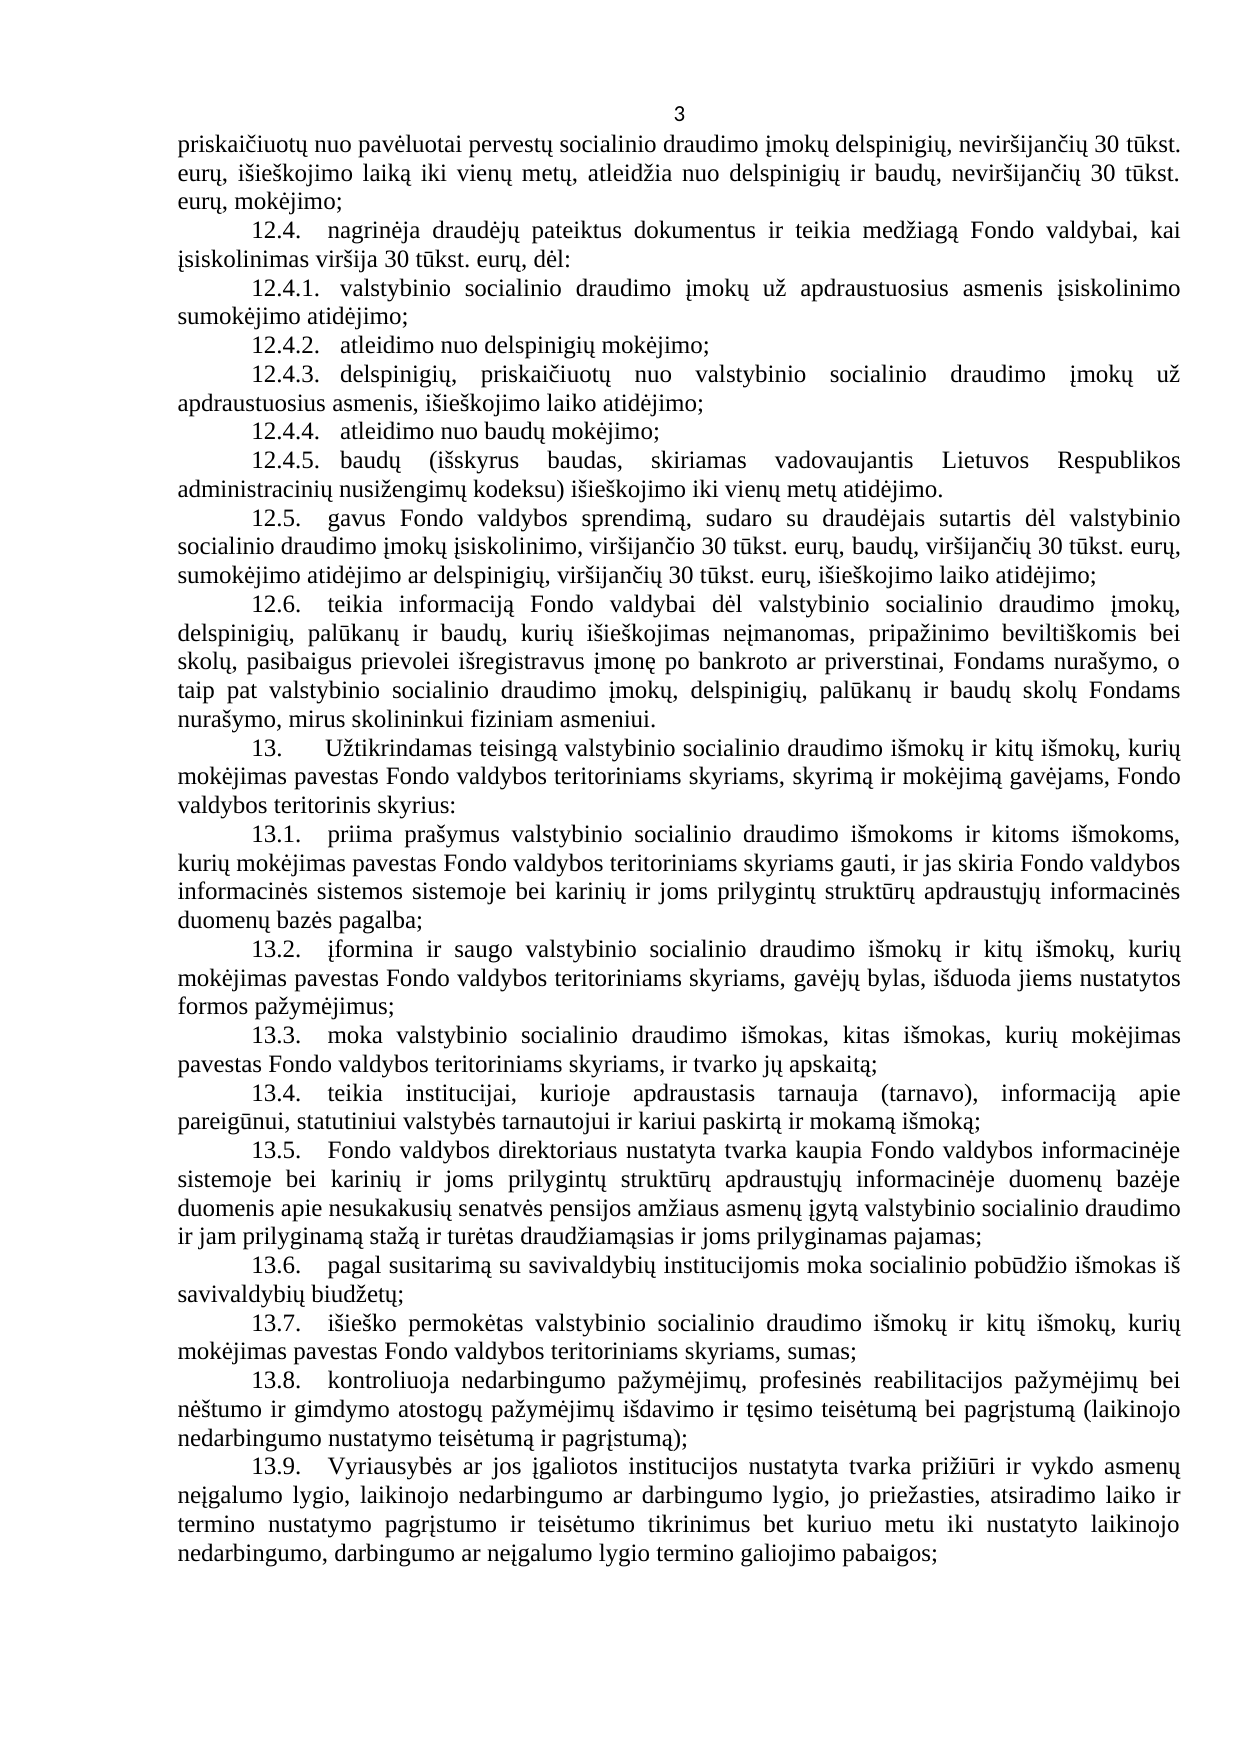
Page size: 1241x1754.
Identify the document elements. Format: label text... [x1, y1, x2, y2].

text 13.8. kontroliuoja nedarbingumo pažymėjimų, profesinės reabilitacijos pažymėjimų bei nėštumo ir gimdymo atostogų pažymėjimų išdavimo ir tęsimo teisėtumą bei pagrįstumą (laikinojo nedarbingumo nustatymo teisėtumą ir pagrįstumą); [177, 1365, 1181, 1451]
text 13. Užtikrindamas teisingą valstybinio socialinio draudimo išmokų ir kitų išmokų, kurių mokėjimas pavestas Fondo valdybos teritoriniams skyriams, skyrimą ir mokėjimą gavėjams, Fondo valdybos teritorinis skyrius: [177, 733, 1181, 819]
text 12.4.2. atleidimo nuo delspinigių mokėjimo; [177, 330, 1181, 359]
text 13.7. išieško permokėtas valstybinio socialinio draudimo išmokų ir kitų išmokų, kurių mokėjimas pavestas Fondo valdybos teritoriniams skyriams, sumas; [177, 1308, 1181, 1365]
text 12.6. teikia informaciją Fondo valdybai dėl valstybinio socialinio draudimo įmokų, delspinigių, palūkanų ir baudų, kurių išieškojimas neįmanomas, pripažinimo beviltiškomis bei skolų, pasibaigus prievolei išregistravus įmonę po bankroto ar priverstinai, Fondams nurašymo, o taip pat valstybinio socialinio draudimo įmokų, delspinigių, palūkanų ir baudų skolų Fondams nurašymo, mirus skolininkui fiziniam asmeniui. [177, 589, 1181, 733]
text 13.2. įformina ir saugo valstybinio socialinio draudimo išmokų ir kitų išmokų, kurių mokėjimas pavestas Fondo valdybos teritoriniams skyriams, gavėjų bylas, išduoda jiems nustatytos formos pažymėjimus; [177, 934, 1181, 1020]
text 12.4. nagrinėja draudėjų pateiktus dokumentus ir teikia medžiagą Fondo valdybai, kai įsiskolinimas viršija 30 tūkst. eurų, dėl: [177, 215, 1181, 273]
text 13.9. Vyriausybės ar jos įgaliotos institucijos nustatyta tvarka prižiūri ir vykdo asmenų neįgalumo lygio, laikinojo nedarbingumo ar darbingumo lygio, jo priežasties, atsiradimo laiko ir termino nustatymo pagrįstumo ir teisėtumo tikrinimus bet kuriuo metu iki nustatyto laikinojo nedarbingumo, darbingumo ar neįgalumo lygio termino galiojimo pabaigos; [177, 1451, 1181, 1566]
text 12.5. gavus Fondo valdybos sprendimą, sudaro su draudėjais sutartis dėl valstybinio socialinio draudimo įmokų įsiskolinimo, viršijančio 30 tūkst. eurų, baudų, viršijančių 30 tūkst. eurų, sumokėjimo atidėjimo ar delspinigių, viršijančių 30 tūkst. eurų, išieškojimo laiko atidėjimo; [177, 503, 1181, 589]
text 13.6. pagal susitarimą su savivaldybių institucijomis moka socialinio pobūdžio išmokas iš savivaldybių biudžetų; [177, 1250, 1181, 1308]
text 13.1. priima prašymus valstybinio socialinio draudimo išmokoms ir kitoms išmokoms, kurių mokėjimas pavestas Fondo valdybos teritoriniams skyriams gauti, ir jas skiria Fondo valdybos informacinės sistemos sistemoje bei karinių ir joms prilygintų struktūrų apdraustųjų informacinės duomenų bazės pagalba; [177, 819, 1181, 934]
text 12.4.3. delspinigių, priskaičiuotų nuo valstybinio socialinio draudimo įmokų už apdraustuosius asmenis, išieškojimo laiko atidėjimo; [177, 359, 1181, 416]
text 13.5. Fondo valdybos direktoriaus nustatyta tvarka kaupia Fondo valdybos informacinėje sistemoje bei karinių ir joms prilygintų struktūrų apdraustųjų informacinėje duomenų bazėje duomenis apie nesukakusių senatvės pensijos amžiaus asmenų įgytą valstybinio socialinio draudimo ir jam prilyginamą stažą ir turėtas draudžiamąsias ir joms prilyginamas pajamas; [177, 1135, 1181, 1250]
text 12.4.1. valstybinio socialinio draudimo įmokų už apdraustuosius asmenis įsiskolinimo sumokėjimo atidėjimo; [177, 273, 1181, 330]
text 13.4. teikia institucijai, kurioje apdraustasis tarnauja (tarnavo), informaciją apie pareigūnui, statutiniui valstybės tarnautojui ir kariui paskirtą ir mokamą išmoką; [177, 1078, 1181, 1135]
text 12.4.5. baudų (išskyrus baudas, skiriamas vadovaujantis Lietuvos Respublikos administracinių nusižengimų kodeksu) išieškojimo iki vienų metų atidėjimo. [177, 445, 1181, 503]
text priskaičiuotų nuo pavėluotai pervestų socialinio draudimo įmokų delspinigių, neviršijančių 30 tūkst. eurų, išieškojimo laiką iki vienų metų, atleidžia nuo delspinigių ir baudų, neviršijančių 30 tūkst. eurų, mokėjimo; [177, 129, 1181, 215]
text 13.3. moka valstybinio socialinio draudimo išmokas, kitas išmokas, kurių mokėjimas pavestas Fondo valdybos teritoriniams skyriams, ir tvarko jų apskaitą; [177, 1020, 1181, 1078]
text 12.4.4. atleidimo nuo baudų mokėjimo; [177, 416, 1181, 445]
